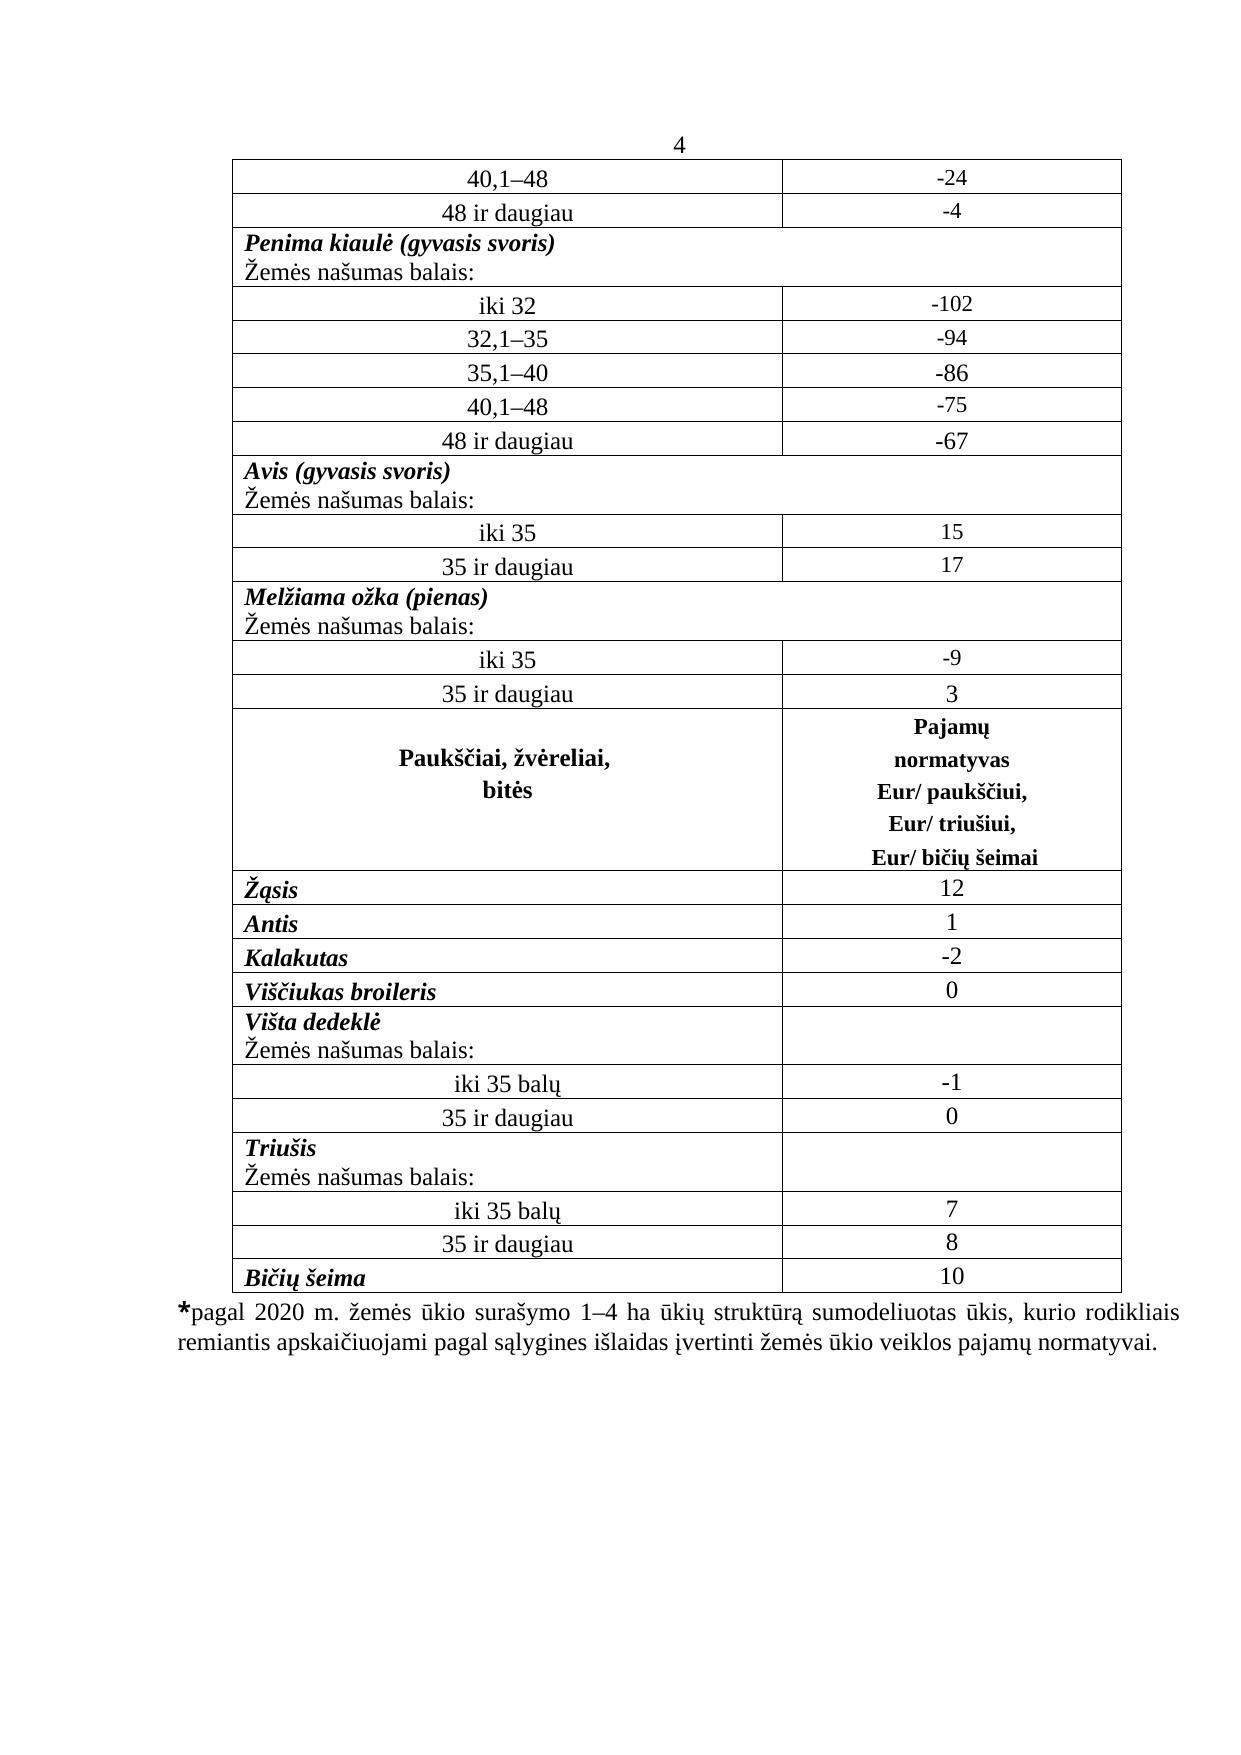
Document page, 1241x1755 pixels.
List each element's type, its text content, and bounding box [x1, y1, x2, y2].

table_cell 7 [783, 1192, 1121, 1224]
table_cell 35 ir daugiau [233, 1226, 782, 1258]
table_cell 35 ir daugiau [233, 1099, 782, 1132]
table_cell 17 [783, 548, 1121, 581]
table_cell [233, 709, 782, 740]
table_cell 1 [783, 905, 1121, 938]
table_cell Eur/ bičių šeimai [783, 837, 1121, 870]
table_cell Kalakutas [233, 939, 782, 972]
table_cell normatyvas [783, 740, 1121, 772]
table_cell -2 [783, 939, 1121, 972]
table_cell [233, 804, 782, 837]
table_cell iki 35 balų [233, 1065, 782, 1098]
table_cell 35,1–40 [233, 354, 782, 387]
table_cell -67 [783, 422, 1121, 455]
table_cell [783, 1133, 1121, 1191]
table_cell 40,1–48 [233, 160, 782, 193]
table_cell Višta dedeklė Žemės našumas balais: [233, 1007, 782, 1064]
table_cell Paukščiai, žvėreliai, [233, 740, 782, 772]
table_cell 48 ir daugiau [233, 194, 782, 227]
table_cell iki 35 [233, 515, 782, 547]
table_cell 0 [783, 1099, 1121, 1132]
table_cell iki 32 [233, 287, 782, 319]
table_cell 40,1–48 [233, 388, 782, 421]
table_cell 12 [783, 871, 1121, 904]
table_cell -102 [783, 287, 1121, 319]
table_cell Melžiama ožka (pienas) Žemės našumas balais: [233, 582, 1121, 640]
table_cell 10 [783, 1259, 1121, 1292]
table_cell -94 [783, 321, 1121, 353]
table_cell -86 [783, 354, 1121, 387]
table_cell -1 [783, 1065, 1121, 1098]
table_cell Eur/ triušiui, [783, 804, 1121, 837]
table_cell Avis (gyvasis svoris) Žemės našumas balais: [233, 456, 1121, 513]
table_cell -9 [783, 641, 1121, 673]
text *pagal 2020 m. žemės ūkio surašymo 1–4 ha ūkių struktūrą sumodeliuotas ūkis, kurio rodikliais remiantis apskaičiuojami pagal sąlygines išlaidas įvertinti žemės ūkio veiklos pajamų normatyvai. [177, 1293, 1181, 1356]
table_cell Antis [233, 905, 782, 938]
table_cell Eur/ paukščiui, [783, 772, 1121, 804]
table_cell Pajamų [783, 709, 1121, 740]
table_cell bitės [233, 772, 782, 804]
table_cell [782, 228, 1121, 286]
table_cell -4 [783, 194, 1121, 227]
table_cell 35 ir daugiau [233, 548, 782, 581]
table_cell -24 [783, 160, 1121, 193]
table_cell [233, 837, 782, 870]
table_cell 3 [783, 675, 1121, 707]
table_cell [783, 1007, 1121, 1064]
table_cell Viščiukas broileris [233, 973, 782, 1006]
table_cell 48 ir daugiau [233, 422, 782, 455]
table_cell iki 35 [233, 641, 782, 673]
table_cell -75 [783, 388, 1121, 421]
table_cell 8 [783, 1226, 1121, 1258]
table_cell 15 [783, 515, 1121, 547]
table_cell 0 [783, 973, 1121, 1006]
table_cell iki 35 balų [233, 1192, 782, 1224]
table_cell Triušis Žemės našumas balais: [233, 1133, 782, 1191]
table_cell Bičių šeima [233, 1259, 782, 1292]
table_cell 32,1–35 [233, 321, 782, 353]
table_cell Penima kiaulė (gyvasis svoris) Žemės našumas balais: [233, 228, 782, 286]
table_cell Žąsis [233, 871, 782, 904]
table_cell 35 ir daugiau [233, 675, 782, 707]
